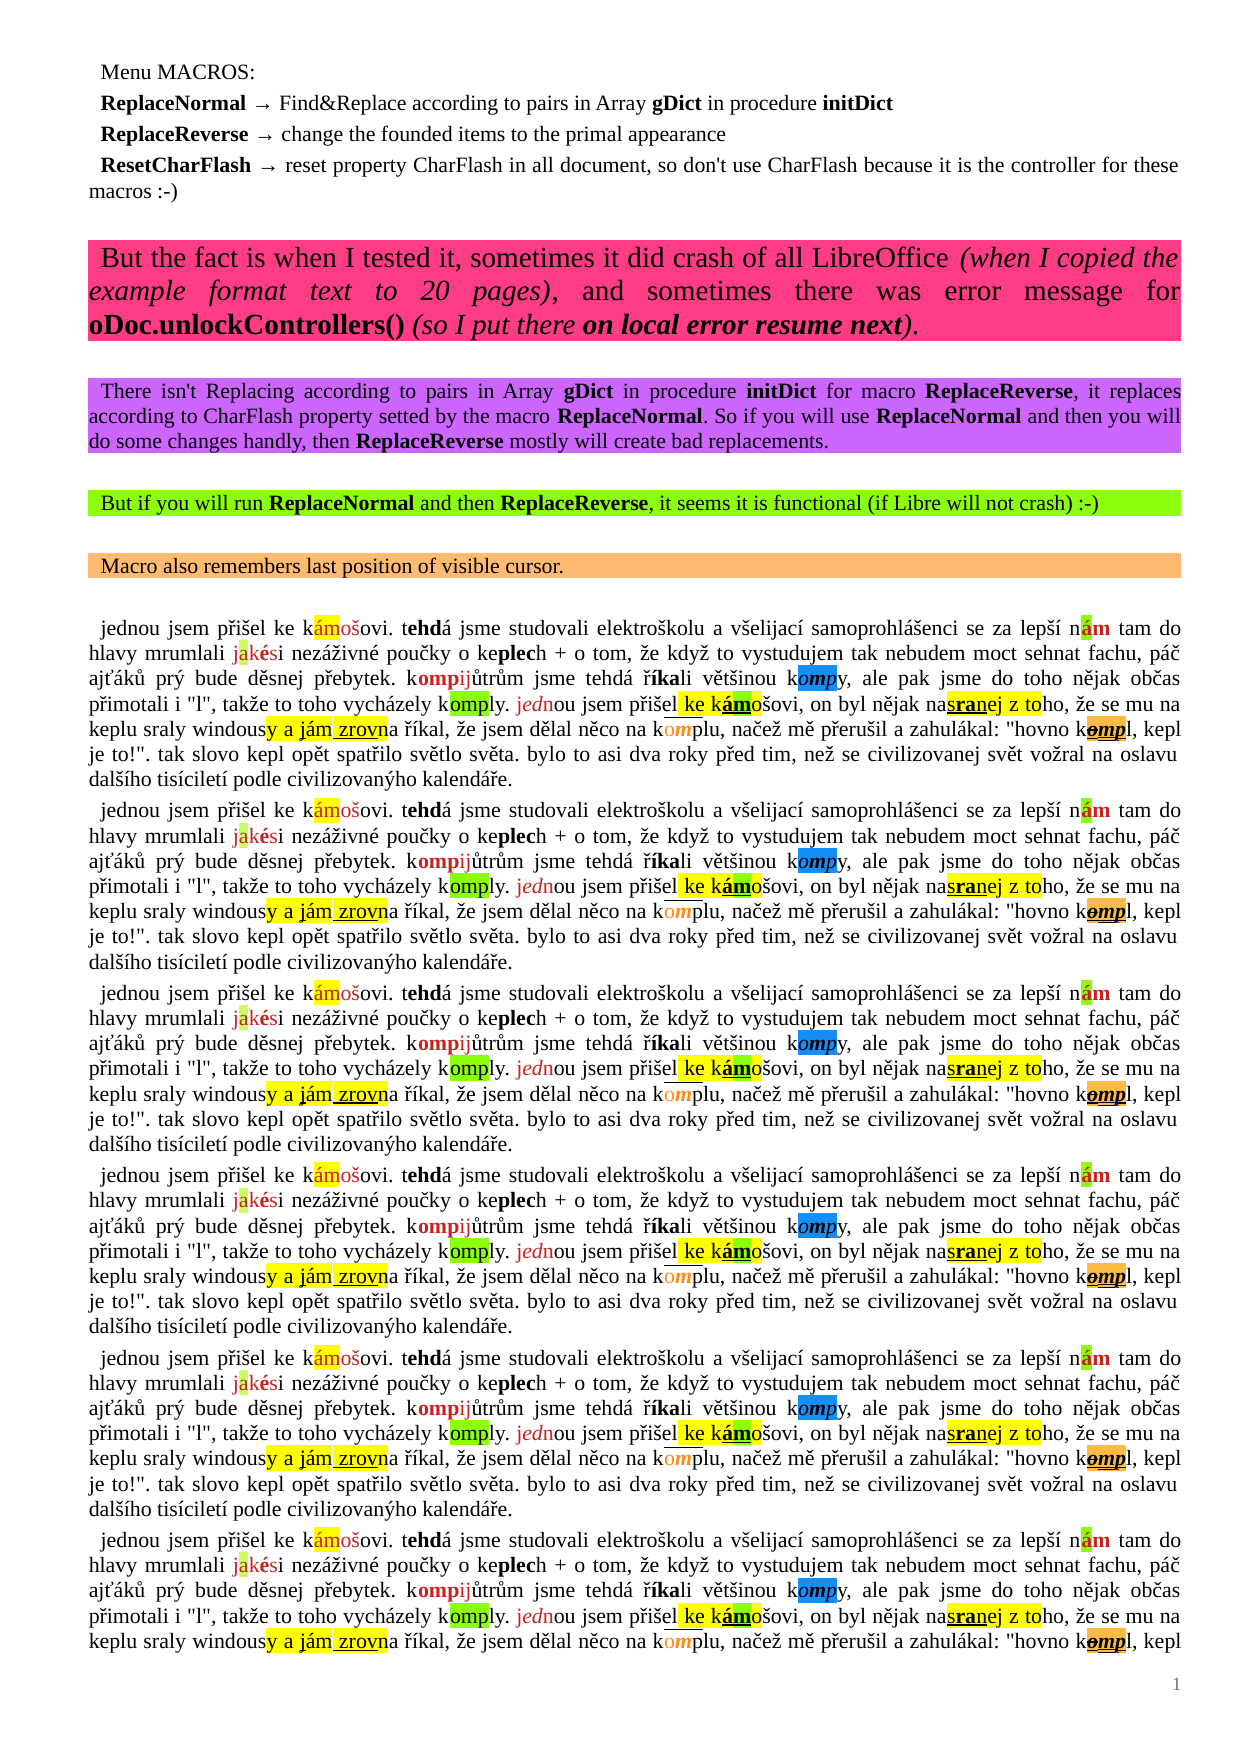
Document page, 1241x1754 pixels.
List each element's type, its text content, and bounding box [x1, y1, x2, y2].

text ReplaceNormal → Find&Replace according to pairs in Array gDict in procedure initDict [88, 90, 1181, 115]
text jednou jsem přišel ke kámošovi. tehdá jsme studovali elektroškolu a všelijací samoprohlášenci se za lepší nám tam do hlavy mrumlali jakési nezáživné poučky o keplech + o tom, že když to vystudujem tak nebudem moct sehnat fachu, páč ajťáků prý bude děsnej přebytek. kompijůtrům jsme tehdá říkali většinou kompy, ale pak jsme do toho nějak občas přimotali i "l", takže to toho vycházely komply. jednou jsem přišel ke kámošovi, on byl nějak nasranej z toho, že se mu na keplu sraly windousy a jám zrovna říkal, že jsem dělal něco na komplu, načež mě přerušil a zahulákal: "hovno kompl, kepl je to!". tak slovo kepl opět spatřilo světlo světa. bylo to asi dva roky před tim, než se civilizovanej svět vožral na oslavu dalšího tisíciletí podle civilizovanýho kalendáře. [88, 1344, 1181, 1521]
text Macro also remembers last position of visible cursor. [88, 553, 1181, 578]
text jednou jsem přišel ke kámošovi. tehdá jsme studovali elektroškolu a všelijací samoprohlášenci se za lepší nám tam do hlavy mrumlali jakési nezáživné poučky o keplech + o tom, že když to vystudujem tak nebudem moct sehnat fachu, páč ajťáků prý bude děsnej přebytek. kompijůtrům jsme tehdá říkali většinou kompy, ale pak jsme do toho nějak občas přimotali i "l", takže to toho vycházely komply. jednou jsem přišel ke kámošovi, on byl nějak nasranej z toho, že se mu na keplu sraly windousy a jám zrovna říkal, že jsem dělal něco na komplu, načež mě přerušil a zahulákal: "hovno kompl, kepl je to!". tak slovo kepl opět spatřilo světlo světa. bylo to asi dva roky před tim, než se civilizovanej svět vožral na oslavu dalšího tisíciletí podle civilizovanýho kalendáře. [88, 615, 1181, 791]
text Menu MACROS: [88, 59, 1181, 84]
text jednou jsem přišel ke kámošovi. tehdá jsme studovali elektroškolu a všelijací samoprohlášenci se za lepší nám tam do hlavy mrumlali jakési nezáživné poučky o keplech + o tom, že když to vystudujem tak nebudem moct sehnat fachu, páč ajťáků prý bude děsnej přebytek. kompijůtrům jsme tehdá říkali většinou kompy, ale pak jsme do toho nějak občas přimotali i "l", takže to toho vycházely komply. jednou jsem přišel ke kámošovi, on byl nějak nasranej z toho, že se mu na keplu sraly windousy a jám zrovna říkal, že jsem dělal něco na komplu, načež mě přerušil a zahulákal: "hovno kompl, kepl je to!". tak slovo kepl opět spatřilo světlo světa. bylo to asi dva roky před tim, než se civilizovanej svět vožral na oslavu dalšího tisíciletí podle civilizovanýho kalendáře. [88, 797, 1181, 974]
text jednou jsem přišel ke kámošovi. tehdá jsme studovali elektroškolu a všelijací samoprohlášenci se za lepší nám tam do hlavy mrumlali jakési nezáživné poučky o keplech + o tom, že když to vystudujem tak nebudem moct sehnat fachu, páč ajťáků prý bude děsnej přebytek. kompijůtrům jsme tehdá říkali většinou kompy, ale pak jsme do toho nějak občas přimotali i "l", takže to toho vycházely komply. jednou jsem přišel ke kámošovi, on byl nějak nasranej z toho, že se mu na keplu sraly windousy a jám zrovna říkal, že jsem dělal něco na komplu, načež mě přerušil a zahulákal: "hovno kompl, kepl [88, 1527, 1181, 1653]
text ResetCharFlash → reset property CharFlash in all document, so don't use CharFlash because it is the controller for these macros :-) [88, 152, 1181, 203]
text But if you will run ReplaceNormal and then ReplaceReverse, it seems it is functional (if Libre will not crash) :-) [88, 490, 1181, 516]
text There isn't Replacing according to pairs in Array gDict in procedure initDict for macro ReplaceReverse, it replaces according to CharFlash property setted by the macro ReplaceNormal. So if you will use ReplaceNormal and then you will do some changes handly, then ReplaceReverse mostly will create bad replacements. [88, 378, 1181, 453]
text jednou jsem přišel ke kámošovi. tehdá jsme studovali elektroškolu a všelijací samoprohlášenci se za lepší nám tam do hlavy mrumlali jakési nezáživné poučky o keplech + o tom, že když to vystudujem tak nebudem moct sehnat fachu, páč ajťáků prý bude děsnej přebytek. kompijůtrům jsme tehdá říkali většinou kompy, ale pak jsme do toho nějak občas přimotali i "l", takže to toho vycházely komply. jednou jsem přišel ke kámošovi, on byl nějak nasranej z toho, že se mu na keplu sraly windousy a jám zrovna říkal, že jsem dělal něco na komplu, načež mě přerušil a zahulákal: "hovno kompl, kepl je to!". tak slovo kepl opět spatřilo světlo světa. bylo to asi dva roky před tim, než se civilizovanej svět vožral na oslavu dalšího tisíciletí podle civilizovanýho kalendáře. [88, 980, 1181, 1156]
text ReplaceReverse → change the founded items to the primal appearance [88, 121, 1181, 147]
text jednou jsem přišel ke kámošovi. tehdá jsme studovali elektroškolu a všelijací samoprohlášenci se za lepší nám tam do hlavy mrumlali jakési nezáživné poučky o keplech + o tom, že když to vystudujem tak nebudem moct sehnat fachu, páč ajťáků prý bude děsnej přebytek. kompijůtrům jsme tehdá říkali většinou kompy, ale pak jsme do toho nějak občas přimotali i "l", takže to toho vycházely komply. jednou jsem přišel ke kámošovi, on byl nějak nasranej z toho, že se mu na keplu sraly windousy a jám zrovna říkal, že jsem dělal něco na komplu, načež mě přerušil a zahulákal: "hovno kompl, kepl je to!". tak slovo kepl opět spatřilo světlo světa. bylo to asi dva roky před tim, než se civilizovanej svět vožral na oslavu dalšího tisíciletí podle civilizovanýho kalendáře. [88, 1162, 1181, 1339]
text But the fact is when I tested it, sometimes it did crash of all LibreOffice (when I copied the example format text to 20 pages), and sometimes there was error message for oDoc.unlockControllers() (so I put there on local error resume next). [88, 240, 1181, 341]
